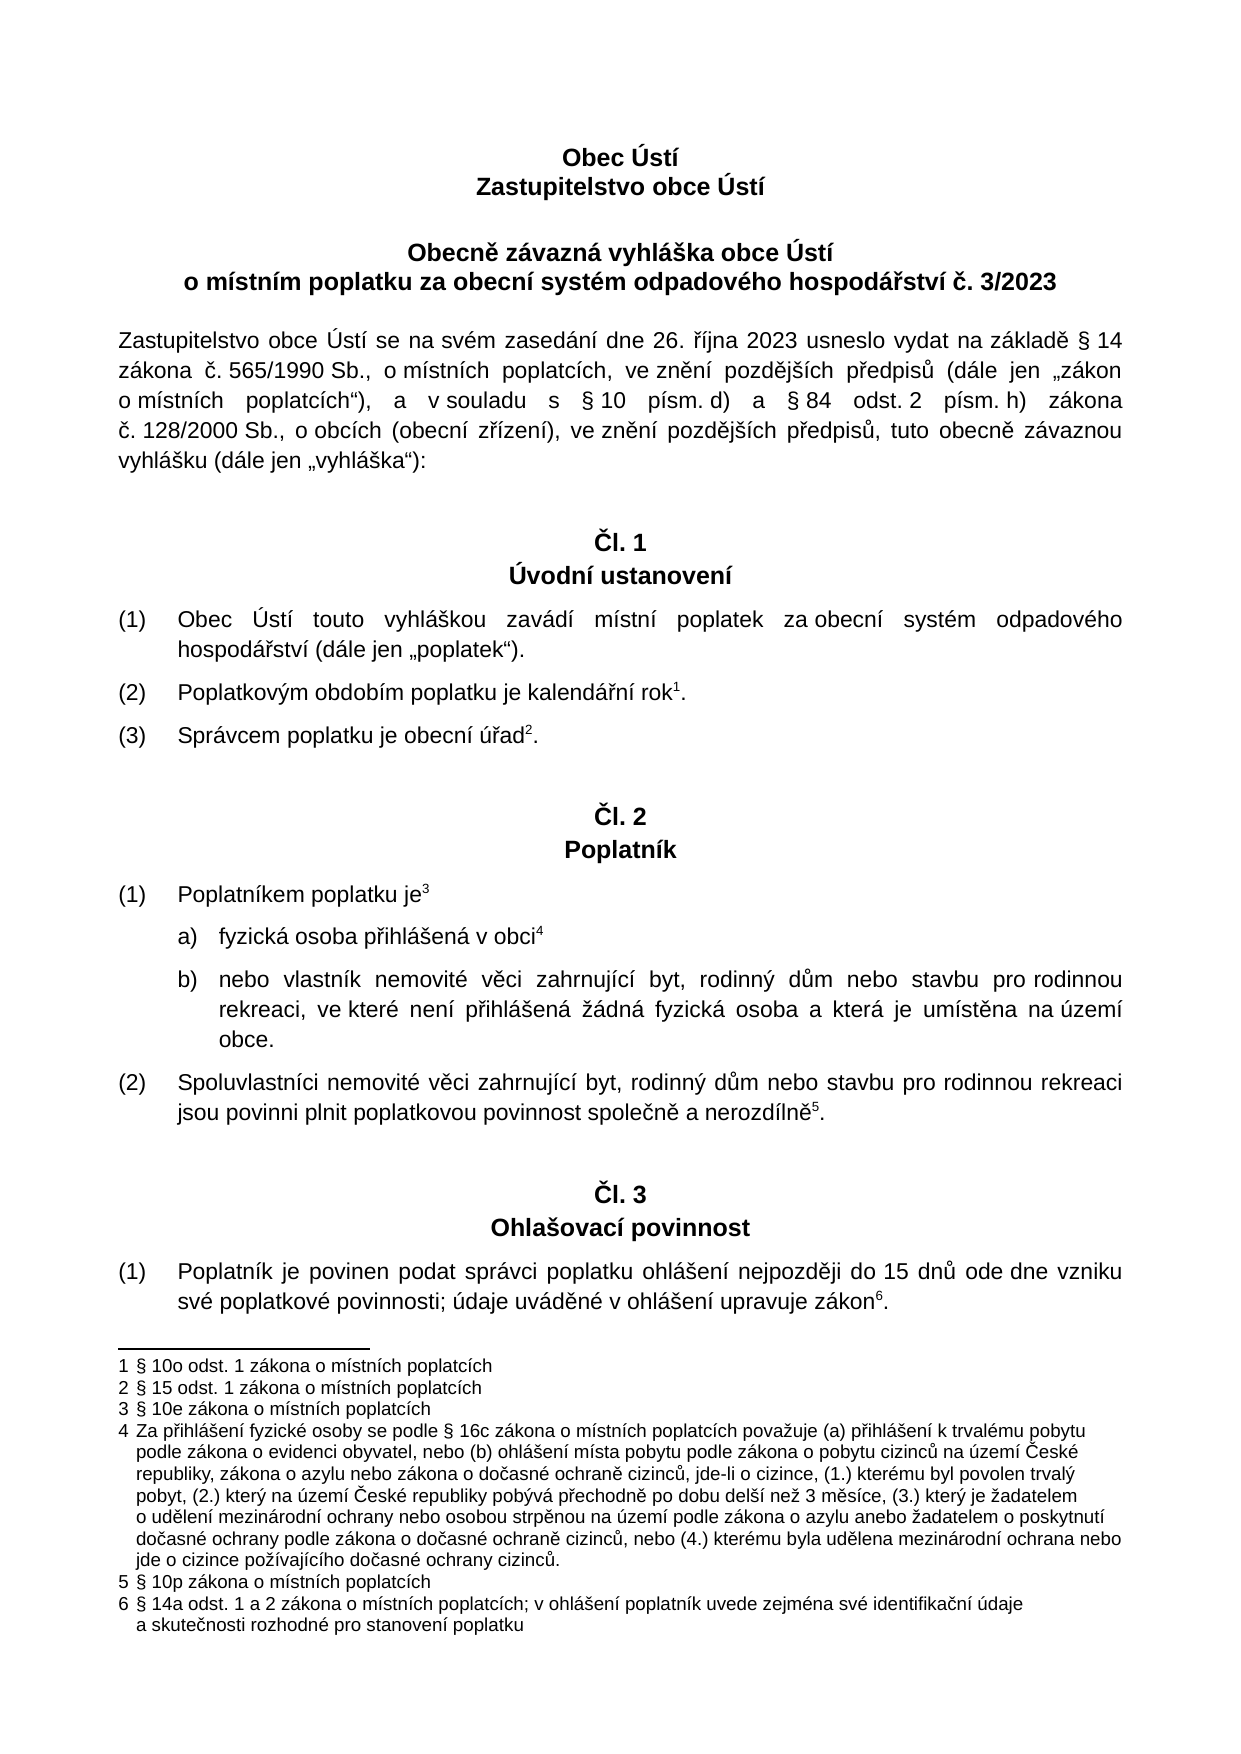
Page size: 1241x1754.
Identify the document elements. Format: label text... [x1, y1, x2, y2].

list Správcem poplatku je obecní úřad. [118, 722, 1122, 748]
list Obec Ústí touto vyhláškou zavádí místní poplatek za obecní systém odpadového hospodářství (dále jen „poplatek“). [118, 606, 1122, 663]
list § 10o odst. 1 zákona o místních poplatcích [118, 1355, 1122, 1377]
list § 15 odst. 1 zákona o místních poplatcích [118, 1377, 1122, 1398]
subtitle Čl. 3 Ohlašovací povinnost [118, 1179, 1122, 1241]
title Obec Ústí Zastupitelstvo obce Ústí [118, 143, 1122, 201]
subtitle Čl. 1 Úvodní ustanovení [118, 528, 1122, 589]
list § 14a odst. 1 a 2 zákona o místních poplatcích; v ohlášení poplatník uvede zejména své identifikační údaje a skutečnosti rozhodné pro stanovení poplatku [118, 1592, 1122, 1635]
list Za přihlášení fyzické osoby se podle § 16c zákona o místních poplatcích považuje (a) přihlášení k trvalému pobytu podle zákona o evidenci obyvatel, nebo (b) ohlášení místa pobytu podle zákona o pobytu cizinců na území České republiky, zákona o azylu nebo zákona o dočasné ochraně cizinců, jde-li o cizince, (1.) kterému byl povolen trvalý pobyt, (2.) který na území České republiky pobývá přechodně po dobu delší než 3 měsíce, (3.) který je žadatelem o udělení mezinárodní ochrany nebo osobou strpěnou na území podle zákona o azylu anebo žadatelem o poskytnutí dočasné ochrany podle zákona o dočasné ochraně cizinců, nebo (4.) kterému byla udělena mezinárodní ochrana nebo jde o cizince požívajícího dočasné ochrany cizinců. [118, 1420, 1122, 1571]
list Poplatníkem poplatku je [118, 881, 1122, 907]
list nebo vlastník nemovité věci zahrnující byt, rodinný dům nebo stavbu pro rodinnou rekreaci, ve které není přihlášená žádná fyzická osoba a která je umístěna na území obce. [177, 966, 1122, 1053]
list fyzická osoba přihlášená v obci [177, 923, 1122, 950]
list § 10p zákona o místních poplatcích [118, 1571, 1122, 1592]
text Zastupitelstvo obce Ústí se na svém zasedání dne 26. října 2023 usneslo vydat na základě § 14 zákona č. 565/1990 Sb., o místních poplatcích, ve znění pozdějších předpisů (dále jen „zákon o místních poplatcích“), a v souladu s § 10 písm. d) a § 84 odst. 2 písm. h) zákona č. 128/2000 Sb., o obcích (obecní zřízení), ve znění pozdějších předpisů, tuto obecně závaznou vyhlášku (dále jen „vyhláška“): [118, 327, 1122, 474]
subtitle Obecně závazná vyhláška obce Ústí o místním poplatku za obecní systém odpadového hospodářství č. 3/2023 [118, 238, 1122, 295]
list Spoluvlastníci nemovité věci zahrnující byt, rodinný dům nebo stavbu pro rodinnou rekreaci jsou povinni plnit poplatkovou povinnost společně a nerozdílně. [118, 1069, 1122, 1126]
list Poplatkovým obdobím poplatku je kalendářní rok. [118, 679, 1122, 706]
subtitle Čl. 2 Poplatník [118, 802, 1122, 864]
list Poplatník je povinen podat správci poplatku ohlášení nejpozději do 15 dnů ode dne vzniku své poplatkové povinnosti; údaje uváděné v ohlášení upravuje zákon. [118, 1258, 1122, 1315]
list § 10e zákona o místních poplatcích [118, 1398, 1122, 1420]
